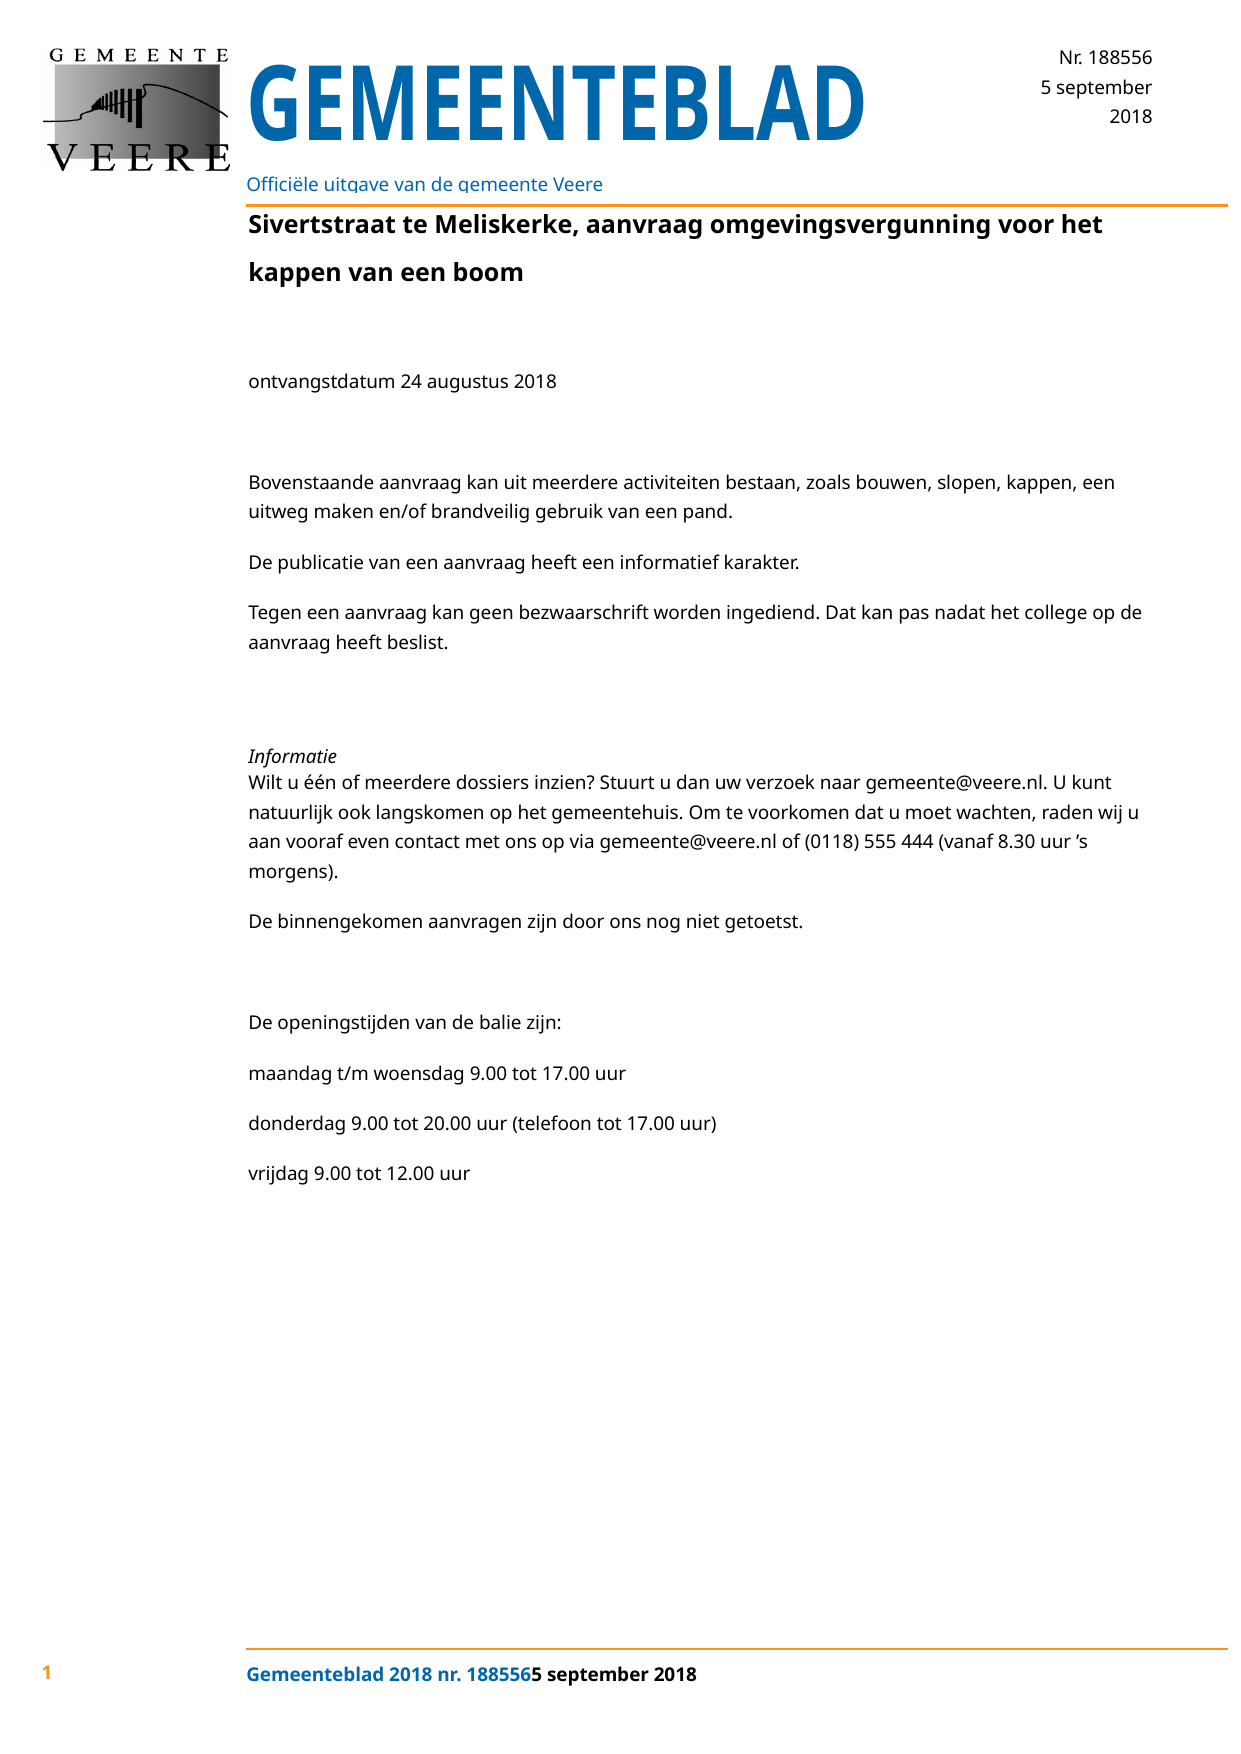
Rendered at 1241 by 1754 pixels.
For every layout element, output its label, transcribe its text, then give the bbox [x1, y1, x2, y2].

text donderdag 9.00 tot 20.00 uur (telefoon tot 17.00 uur) [248, 1110, 1152, 1136]
text Informatie [248, 743, 1152, 769]
picture [41, 47, 231, 172]
text De publicatie van een aanvraag heeft een informatief karakter. [248, 549, 1152, 575]
text De openingstijden van de balie zijn: [248, 1009, 1152, 1035]
text Bovenstaande aanvraag kan uit meerdere activiteiten bestaan, zoals bouwen, slopen, kappen, een uitweg maken en/of brandveilig gebruik van een pand. [248, 469, 1152, 524]
text De binnengekomen aanvragen zijn door ons nog niet getoetst. [248, 908, 1152, 934]
text maandag t/m woensdag 9.00 tot 17.00 uur [248, 1060, 1152, 1085]
text vrijdag 9.00 tot 12.00 uur [248, 1161, 1152, 1186]
text Tegen een aanvraag kan geen bezwaarschrift worden ingediend. Dat kan pas nadat het college op de aanvraag heeft beslist. [248, 599, 1152, 655]
text Wilt u één of meerdere dossiers inzien? Stuurt u dan uw verzoek naar gemeente@veere.nl. U kunt natuurlijk ook langskomen op het gemeentehuis. Om te voorkomen dat u moet wachten, raden wij u aan vooraf even contact met ons op via gemeente@veere.nl of (0118) 555 444 (vanaf 8.30 uur ’s morgens). [248, 769, 1152, 884]
text ontvangstdatum 24 augustus 2018 [248, 368, 1152, 394]
text Sivertstraat te Meliskerke, aanvraag omgevingsvergunning voor het kappen van een boom [248, 207, 1152, 288]
